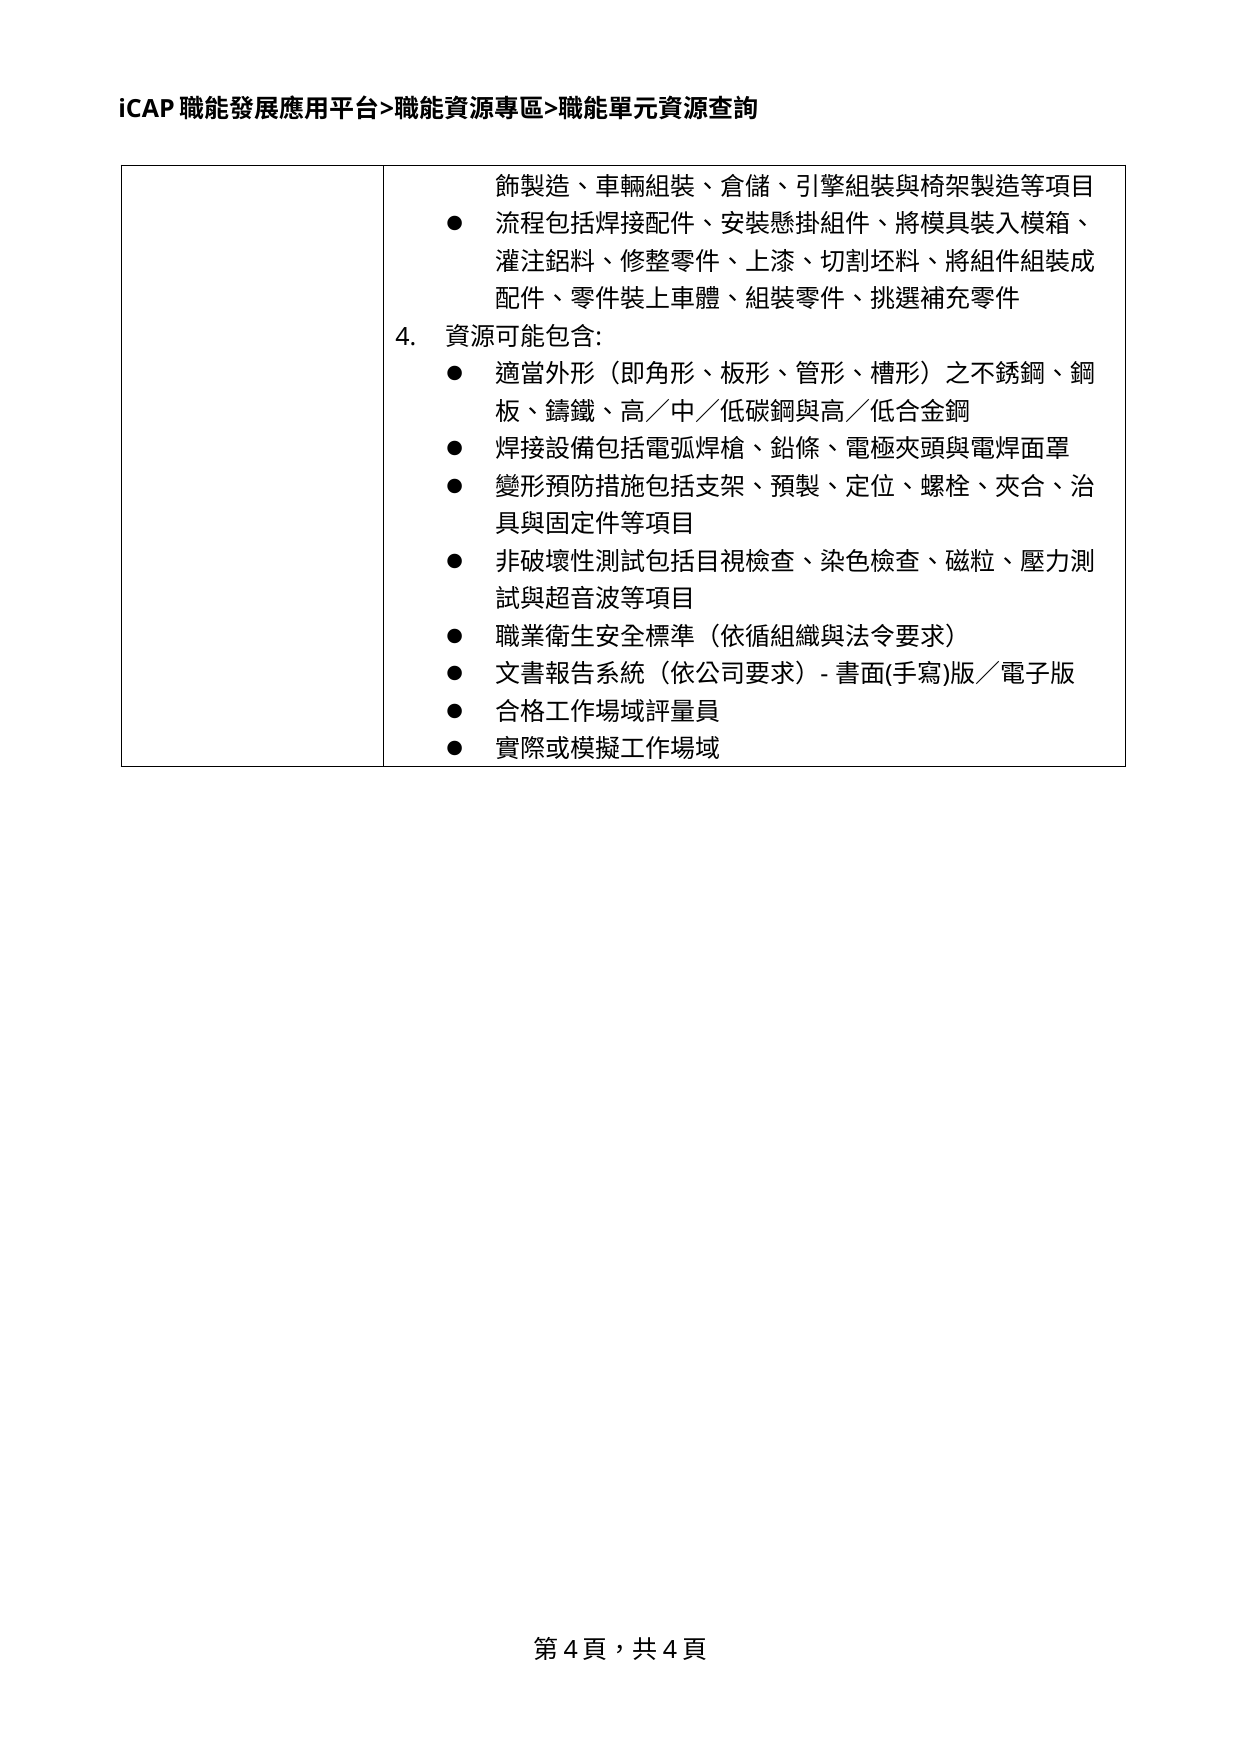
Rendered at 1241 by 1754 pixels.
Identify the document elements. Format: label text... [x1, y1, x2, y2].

table_cell [122, 166, 383, 766]
table_cell 立法要求可包含: 反歧視 獎勵與企業協議 保密與隠私 監督義務 員工關係 環境保護 平等機會 工業關係 相關業界實務守則 組織要求可包含: 獲取公平原則及實務操作 環境管理（廢棄物處理、回收與再利用指南） 緊急逃生程序 設備使用程序 倫理道德標準 法律責任 維修儲存程序 職業安全衛生要求 組織現場指南 自身職掌相關之政策與程序 程序手冊 品質保證指南 品質與持續改善流程及標準 記錄報告指南 工作規範可包含: 工作規範與工作區域及流程相關 工作區域內可進行打造機體、灌注鋁模、煉鐵作業、引擎修整、噴漆、汽車用塑料、沖壓作業、裝修硬體、修飾製造、車輛組裝、倉儲、引擎組裝與椅架製造等項目 流程包括焊接配件、安裝懸掛組件、將模具裝入模箱、灌注鋁料、修整零件、上漆、切割坯料、將組件組裝成配件、零件裝上車體、組裝零件、挑選補充零件 資源可能包含: 適當外形（即角形、板形、管形、槽形）之不銹鋼、鋼板、鑄鐵、高／中／低碳鋼與高／低合金鋼 焊接設備包括電弧焊槍、鉛條、電極夾頭與電焊面罩 變形預防措施包括支架、預製、定位、螺栓、夾合、治具與固定件等項目 非破壞性測試包括目視檢查、染色檢查、磁粒、壓力測試與超音波等項目 職業衛生安全標準（依循組織與法令要求） 文書報告系統（依公司要求）- 書面(手寫)版／電子版 合格工作場域評量員 實際或模擬工作場域 [384, 166, 1125, 766]
